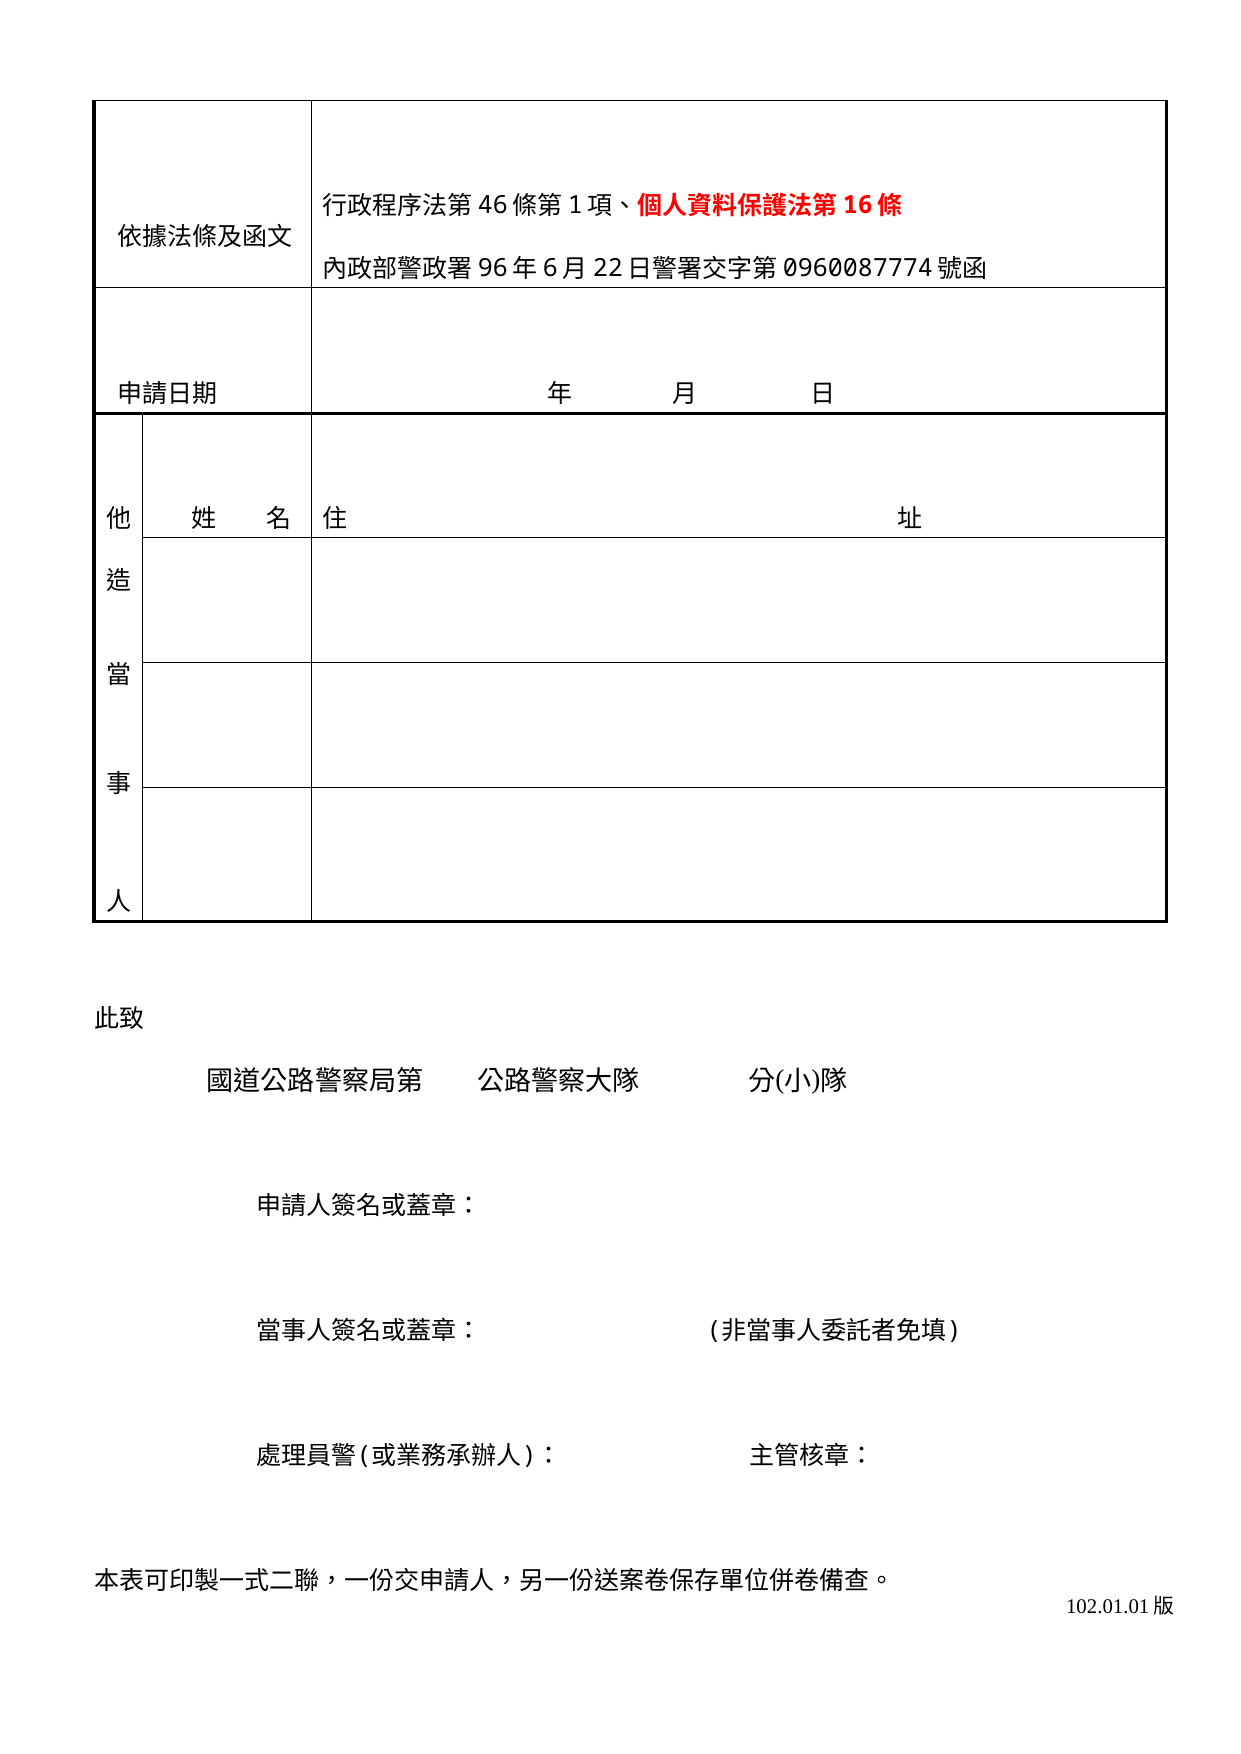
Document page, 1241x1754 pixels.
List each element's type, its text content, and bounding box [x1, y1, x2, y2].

text 當事人簽名或蓋章： (非當事人委託者免填) [94, 1287, 1144, 1349]
table_cell 申請日期 [96, 288, 311, 412]
text 申請人簽名或蓋章： [94, 1162, 1144, 1224]
table_cell 他 造 當 事 人 [96, 415, 142, 920]
table_cell [143, 663, 311, 787]
text 處理員警(或業務承辦人)： 主管核章： [94, 1412, 1144, 1474]
text 國道公路警察局第 公路警察大隊 分(小)隊 [94, 1037, 1144, 1099]
table_cell 依據法條及函文 [96, 101, 311, 287]
table_cell [143, 788, 311, 920]
table_cell 行政程序法第46條第1項、個人資料保護法第16條 內政部警政署96年6月22日警署交字第0960087774號函 [312, 101, 1165, 287]
table_cell 住 址 [312, 415, 1165, 537]
table_cell 年 月 日 [312, 288, 1165, 412]
text 102.01.01版 [1065, 1589, 1174, 1617]
text 此致 [94, 974, 1144, 1037]
table_cell [312, 663, 1165, 787]
table_cell [312, 538, 1165, 662]
table_cell 姓 名 [143, 415, 311, 537]
table_cell [143, 538, 311, 662]
text 本表可印製一式二聯，一份交申請人，另一份送案卷保存單位併卷備查。 [94, 1537, 1189, 1625]
table_cell [312, 788, 1165, 920]
